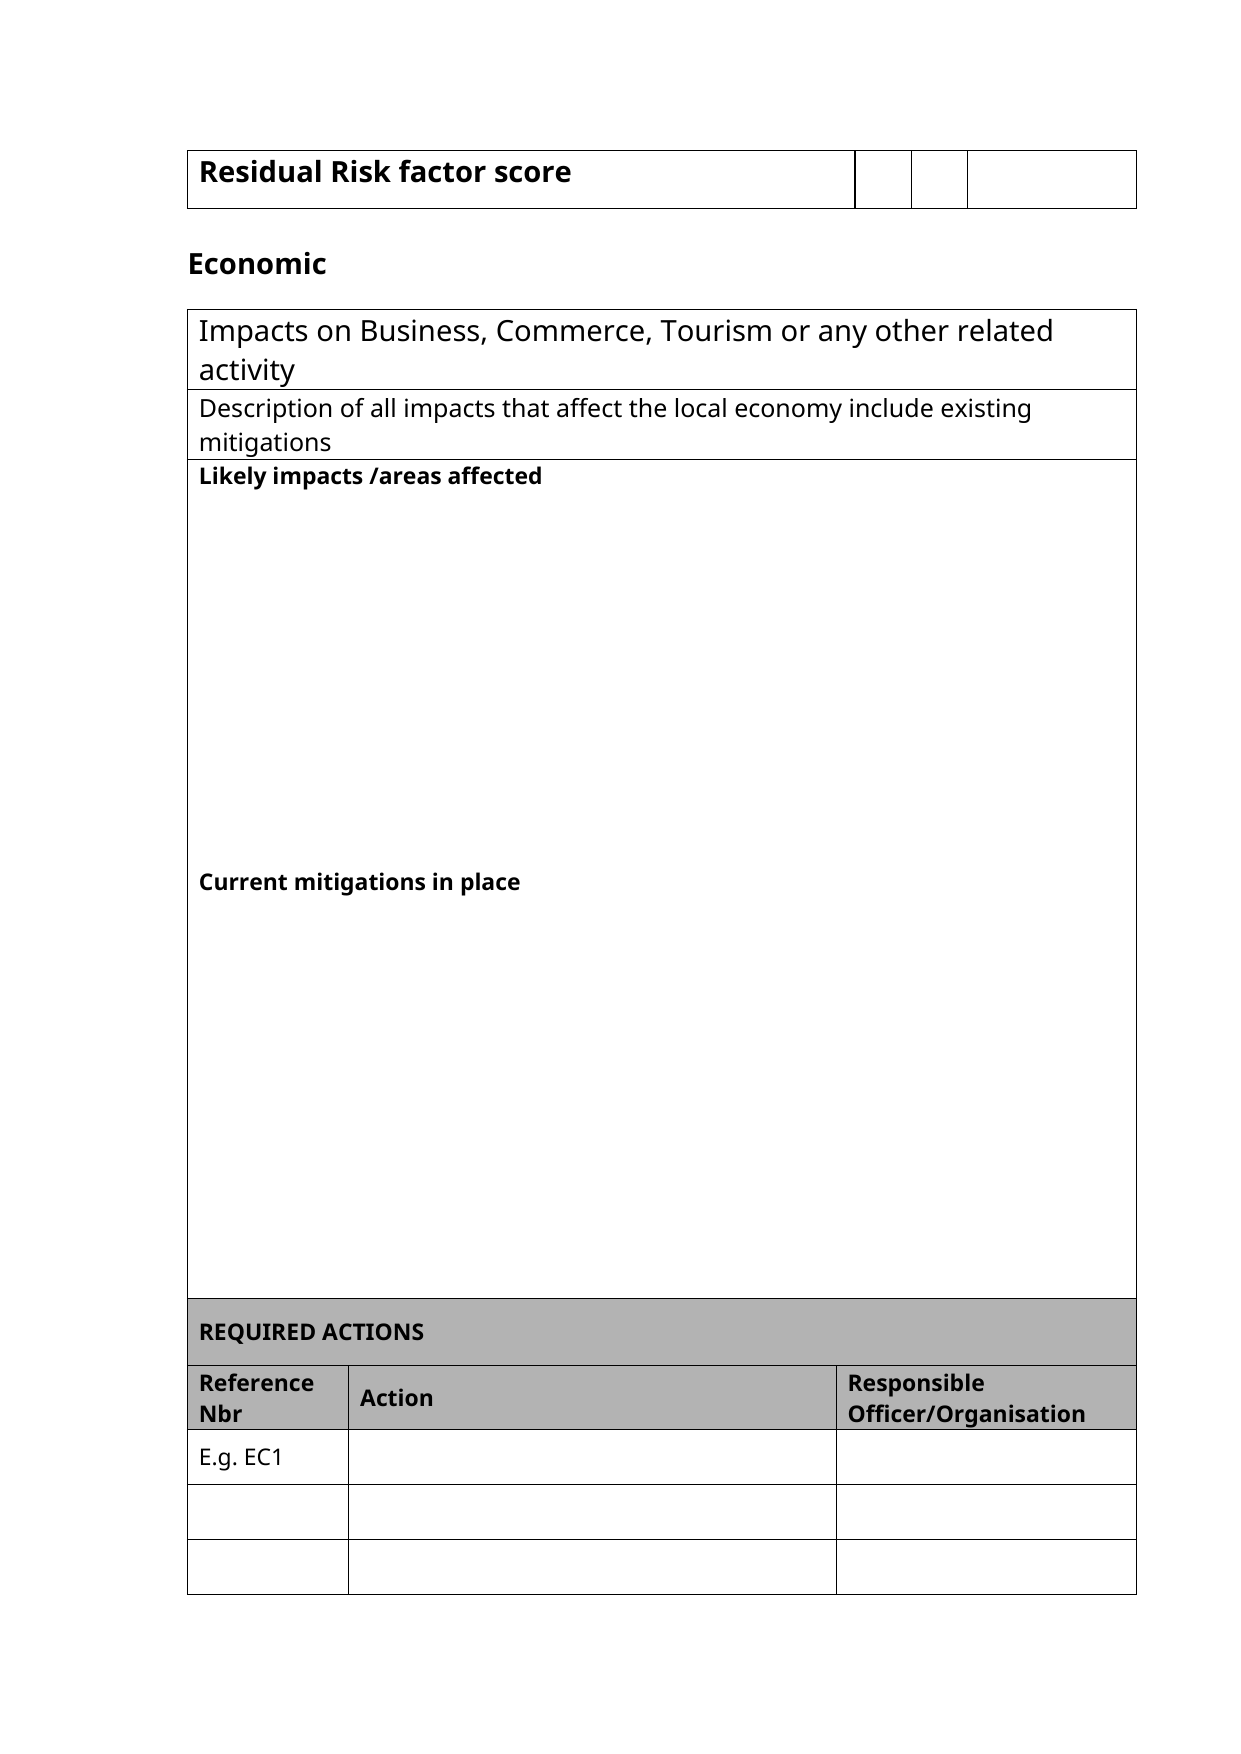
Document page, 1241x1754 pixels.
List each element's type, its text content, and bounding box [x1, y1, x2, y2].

table_cell [837, 1540, 1136, 1594]
table_cell REQUIRED ACTIONS [188, 1299, 1136, 1365]
table_cell [349, 1485, 836, 1539]
table_cell E.g. EC1 [188, 1430, 348, 1484]
table_header Impacts on Business, Commerce, Tourism or any other related activity [188, 310, 1136, 389]
table_cell Residual Risk factor score [188, 151, 854, 208]
table_cell Description of all impacts that affect the local economy include existing mitigations [188, 390, 1136, 458]
table_cell [856, 151, 911, 208]
table_cell [349, 1430, 836, 1484]
table_cell Likely impacts /areas affected Current mitigations in place [188, 460, 1136, 1298]
table_cell [912, 151, 967, 208]
table_cell [188, 1485, 348, 1539]
table_cell [837, 1430, 1136, 1484]
table_cell Responsible Officer/Organisation [837, 1366, 1136, 1429]
text Economic [187, 243, 1053, 283]
table_cell [968, 151, 1136, 208]
table_cell [837, 1485, 1136, 1539]
table_cell [349, 1540, 836, 1594]
table_cell Action [349, 1366, 836, 1429]
table_cell [188, 1540, 348, 1594]
table_cell Reference Nbr [188, 1366, 348, 1429]
